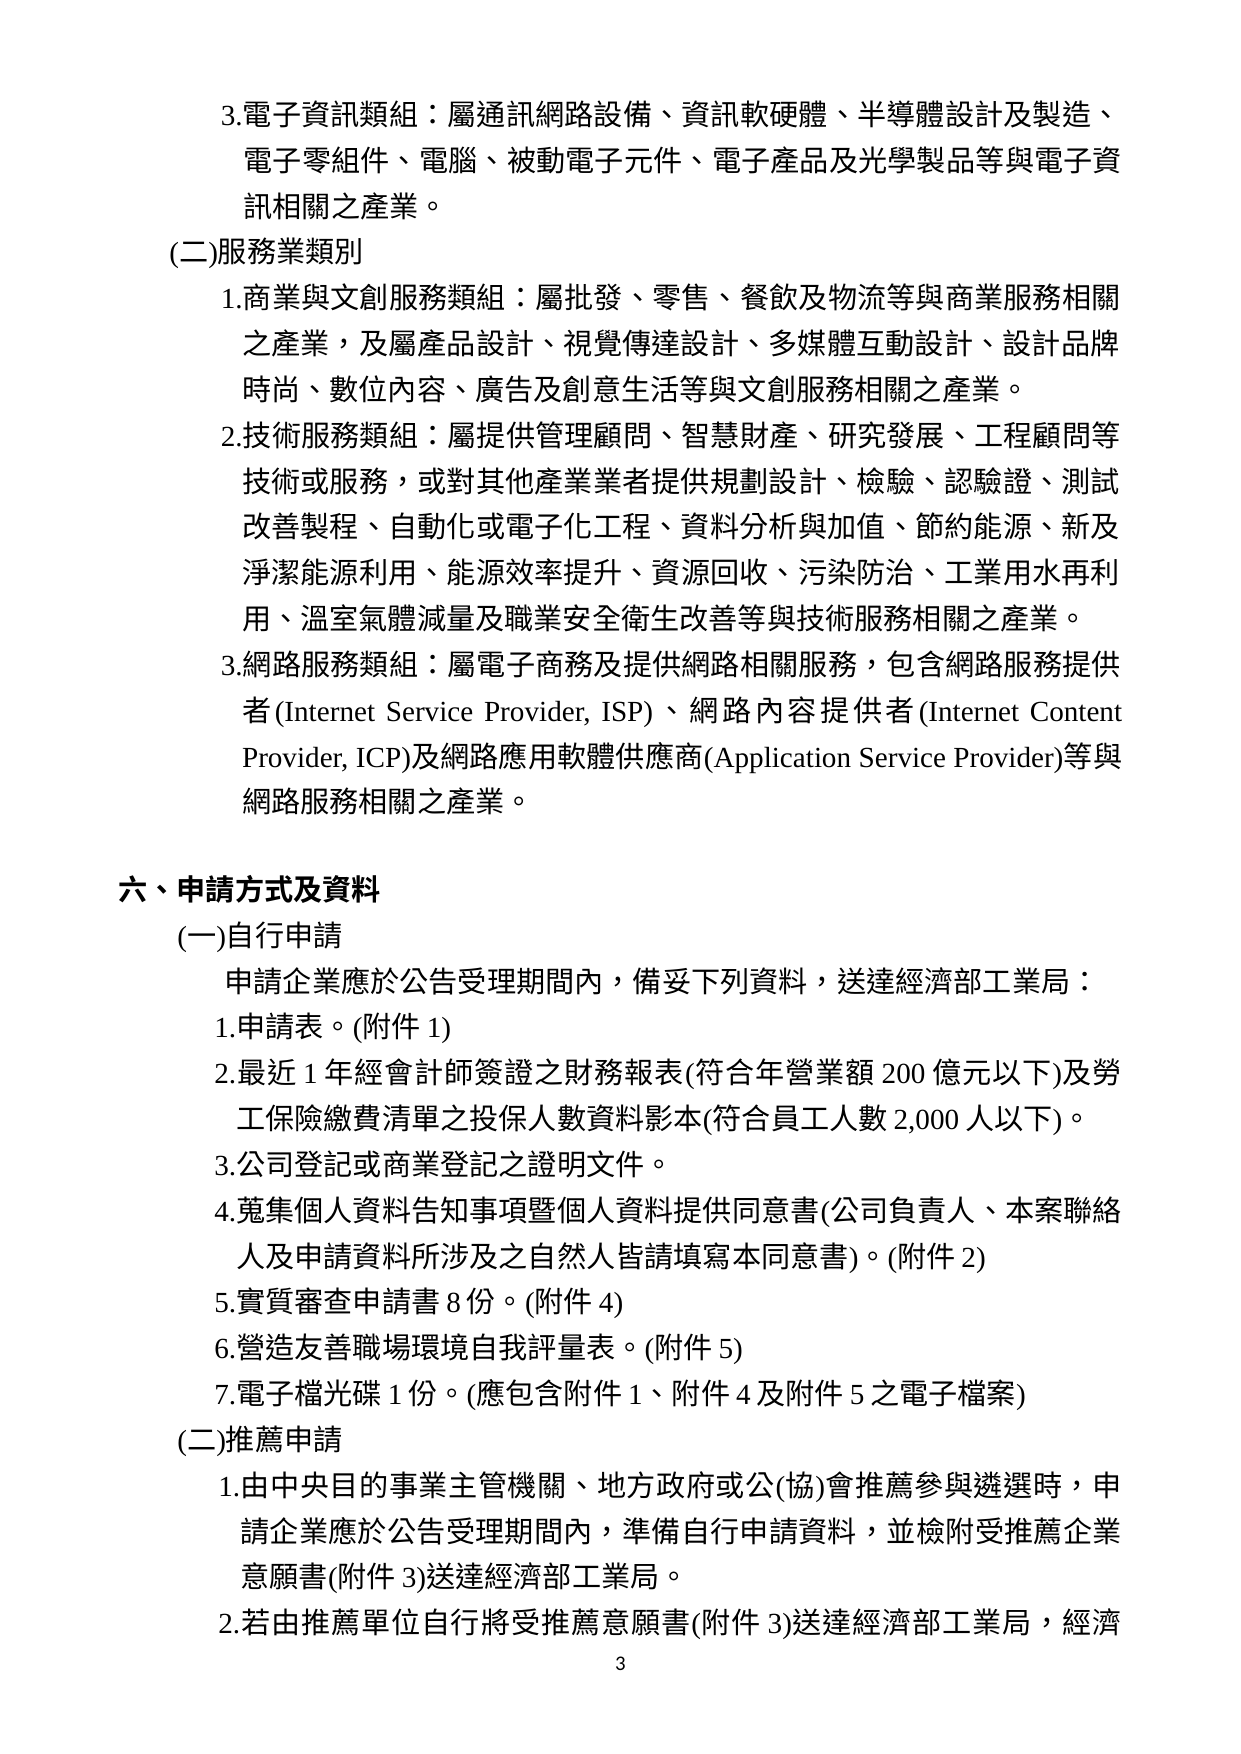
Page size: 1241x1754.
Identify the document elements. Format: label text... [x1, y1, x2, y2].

text (一)自行申請 [177, 909, 1122, 955]
text 4.蒐集個人資料告知事項暨個人資料提供同意書(公司負責人、本案聯絡人及申請資料所涉及之自然人皆請填寫本同意書)。(附件2) [214, 1184, 1122, 1276]
text 2.若由推薦單位自行將受推薦意願書(附件3)送達經濟部工業局，經濟部工業局將主動通知受推薦企業於公告受理期間內提送相關申請資料。 [218, 1597, 1122, 1643]
text 5.實質審查申請書8份。(附件4) [214, 1276, 1122, 1322]
text 六、申請方式及資料 [118, 864, 1122, 909]
text 1.商業與文創服務類組：屬批發、零售、餐飲及物流等與商業服務相關之產業，及屬產品設計、視覺傳達設計、多媒體互動設計、設計品牌時尚、數位內容、廣告及創意生活等與文創服務相關之產業。 [221, 272, 1122, 409]
text 1.申請表。(附件1) [214, 1001, 1122, 1047]
text 6.營造友善職場環境自我評量表。(附件5) [214, 1322, 1122, 1368]
text 3.公司登記或商業登記之證明文件。 [214, 1139, 1122, 1184]
text 3.電子資訊類組：屬通訊網路設備、資訊軟硬體、半導體設計及製造、電子零組件、電腦、被動電子元件、電子產品及光學製品等與電子資訊相關之產業。 [221, 89, 1122, 226]
text 7.電子檔光碟1份。(應包含附件1、附件4及附件5之電子檔案) [214, 1368, 1122, 1414]
text 申請企業應於公告受理期間內，備妥下列資料，送達經濟部工業局： [224, 955, 1122, 1001]
text 2.技術服務類組：屬提供管理顧問、智慧財產、研究發展、工程顧問等技術或服務，或對其他產業業者提供規劃設計、檢驗、認驗證、測試、改善製程、自動化或電子化工程、資料分析與加值、節約能源、新及淨潔能源利用、能源效率提升、資源回收、污染防治、工業用水再利用、溫室氣體減量及職業安全衛生改善等與技術服務相關之產業。 [221, 409, 1122, 639]
text (二)推薦申請 [177, 1414, 1122, 1459]
text 3.網路服務類組：屬電子商務及提供網路相關服務，包含網路服務提供者(Internet Service Provider, ISP)、網路內容提供者(Internet Content Provider, ICP)及網路應用軟體供應商(Application Service Provider)等與網路服務相關之產業。 [221, 639, 1122, 822]
text 2.最近1年經會計師簽證之財務報表(符合年營業額200億元以下)及勞工保險繳費清單之投保人數資料影本(符合員工人數2,000人以下)。 [214, 1047, 1122, 1139]
text 1.由中央目的事業主管機關、地方政府或公(協)會推薦參與遴選時，申請企業應於公告受理期間內，準備自行申請資料，並檢附受推薦企業意願書(附件3)送達經濟部工業局。 [218, 1459, 1122, 1597]
text (二)服務業類別 [162, 226, 1122, 272]
